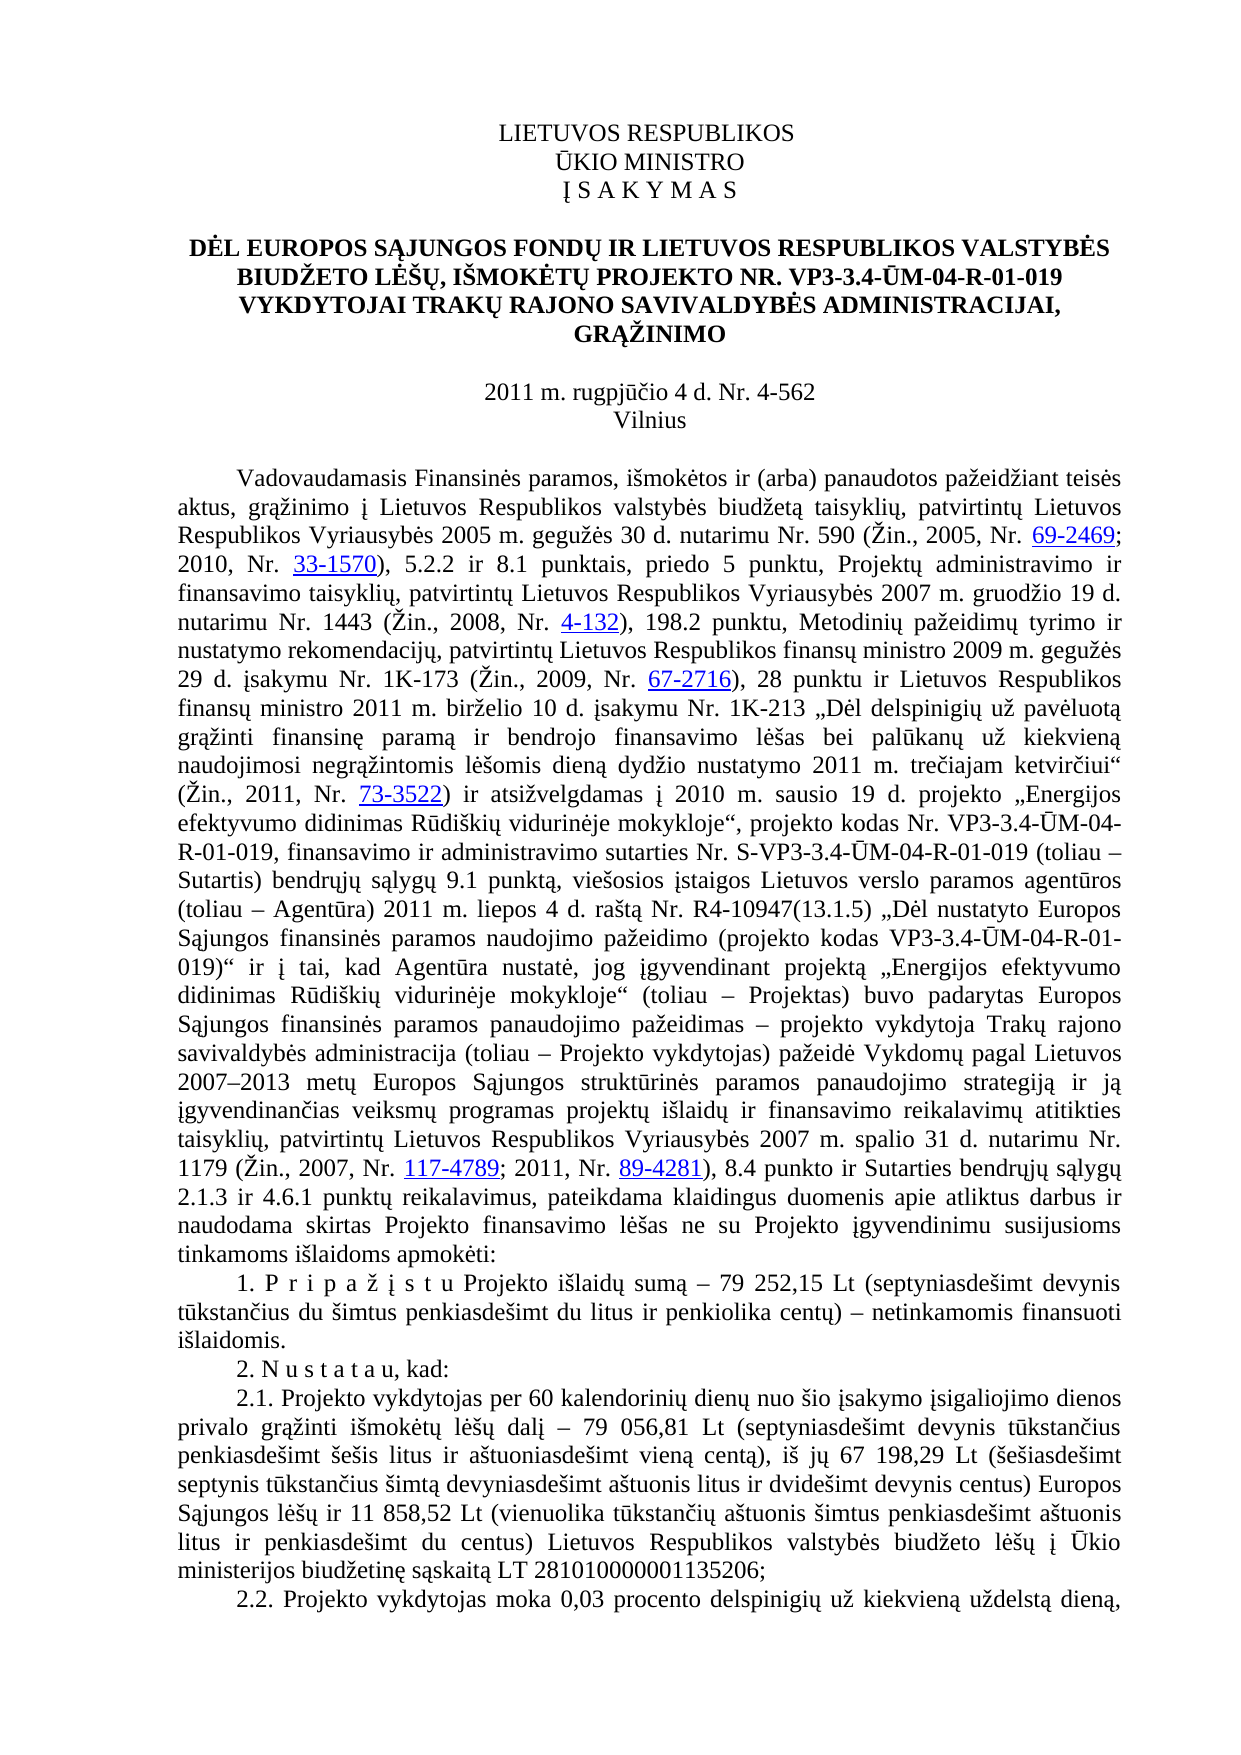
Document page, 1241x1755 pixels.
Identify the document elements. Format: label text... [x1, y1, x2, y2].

text Vadovaudamasis Finansinės paramos, išmokėtos ir (arba) panaudotos pažeidžiant teisės aktus, grąžinimo į Lietuvos Respublikos valstybės biudžetą taisyklių, patvirtintų Lietuvos Respublikos Vyriausybės 2005 m. gegužės 30 d. nutarimu Nr. 590 (Žin., 2005, Nr. 69-2469; 2010, Nr. 33-1570), 5.2.2 ir 8.1 punktais, priedo 5 punktu, Projektų administravimo ir finansavimo taisyklių, patvirtintų Lietuvos Respublikos Vyriausybės 2007 m. gruodžio 19 d. nutarimu Nr. 1443 (Žin., 2008, Nr. 4-132), 198.2 punktu, Metodinių pažeidimų tyrimo ir nustatymo rekomendacijų, patvirtintų Lietuvos Respublikos finansų ministro 2009 m. gegužės 29 d. įsakymu Nr. 1K-173 (Žin., 2009, Nr. 67-2716), 28 punktu ir Lietuvos Respublikos finansų ministro 2011 m. birželio 10 d. įsakymu Nr. 1K-213 „Dėl delspinigių už pavėluotą grąžinti finansinę paramą ir bendrojo finansavimo lėšas bei palūkanų už kiekvieną naudojimosi negrąžintomis lėšomis dieną dydžio nustatymo 2011 m. trečiajam ketvirčiui“ (Žin., 2011, Nr. 73-3522) ir atsižvelgdamas į 2010 m. sausio 19 d. projekto „Energijos efektyvumo didinimas Rūdiškių vidurinėje mokykloje“, projekto kodas Nr. VP3-3.4-ŪM-04-R-01-019, finansavimo ir administravimo sutarties Nr. S-VP3-3.4-ŪM-04-R-01-019 (toliau – Sutartis) bendrųjų sąlygų 9.1 punktą, viešosios įstaigos Lietuvos verslo paramos agentūros (toliau – Agentūra) 2011 m. liepos 4 d. raštą Nr. R4-10947(13.1.5) „Dėl nustatyto Europos Sąjungos finansinės paramos naudojimo pažeidimo (projekto kodas VP3-3.4-ŪM-04-R-01-019)“ ir į tai, kad Agentūra nustatė, jog įgyvendinant projektą „Energijos efektyvumo didinimas Rūdiškių vidurinėje mokykloje“ (toliau – Projektas) buvo padarytas Europos Sąjungos finansinės paramos panaudojimo pažeidimas – projekto vykdytoja Trakų rajono savivaldybės administracija (toliau – Projekto vykdytojas) pažeidė Vykdomų pagal Lietuvos 2007–2013 metų Europos Sąjungos struktūrinės paramos panaudojimo strategiją ir ją įgyvendinančias veiksmų programas projektų išlaidų ir finansavimo reikalavimų atitikties taisyklių, patvirtintų Lietuvos Respublikos Vyriausybės 2007 m. spalio 31 d. nutarimu Nr. 1179 (Žin., 2007, Nr. 117-4789; 2011, Nr. 89-4281), 8.4 punkto ir Sutarties bendrųjų sąlygų 2.1.3 ir 4.6.1 punktų reikalavimus, pateikdama klaidingus duomenis apie atliktus darbus ir naudodama skirtas Projekto finansavimo lėšas ne su Projekto įgyvendinimu susijusioms tinkamoms išlaidoms apmokėti: [177, 463, 1122, 1268]
text 2.1. Projekto vykdytojas per 60 kalendorinių dienų nuo šio įsakymo įsigaliojimo dienos privalo grąžinti išmokėtų lėšų dalį – 79 056,81 Lt (septyniasdešimt devynis tūkstančius penkiasdešimt šešis litus ir aštuoniasdešimt vieną centą), iš jų 67 198,29 Lt (šešiasdešimt septynis tūkstančius šimtą devyniasdešimt aštuonis litus ir dvidešimt devynis centus) Europos Sąjungos lėšų ir 11 858,52 Lt (vienuolika tūkstančių aštuonis šimtus penkiasdešimt aštuonis litus ir penkiasdešimt du centus) Lietuvos Respublikos valstybės biudžeto lėšų į Ūkio ministerijos biudžetinę sąskaitą LT 281010000001135206; [177, 1383, 1122, 1584]
text 1. P r i p a ž į s t u Projekto išlaidų sumą – 79 252,15 Lt (septyniasdešimt devynis tūkstančius du šimtus penkiasdešimt du litus ir penkiolika centų) – netinkamomis finansuoti išlaidomis. [177, 1268, 1122, 1354]
text ŪKIO MINISTRO [177, 147, 1122, 176]
text 2. N u s t a t a u, kad: [177, 1354, 1122, 1383]
text Vilnius [177, 406, 1122, 434]
text DĖL EUROPOS SĄJUNGOS fondų IR lietuvos respublikos valstybės biudžeto LĖŠŲ, IŠMOKĖTŲ PROJEKTO NR. VP3-3.4-ŪM-04-R-01-019 VYKDYTOJAI trakų rajono SAVIVALDYBĖS ADMINISTRACIJAI, GRĄŽINIMO [177, 233, 1122, 348]
text 2011 m. rugpjūčio 4 d. Nr. 4-562 [177, 377, 1122, 406]
text Į S A K Y M A S [177, 176, 1122, 204]
text 2.2. Projekto vykdytojas moka 0,03 procento delspinigių už kiekvieną uždelstą dieną, [177, 1584, 1122, 1613]
text LIETUVOS RESPUBLIKOS [177, 118, 1122, 147]
